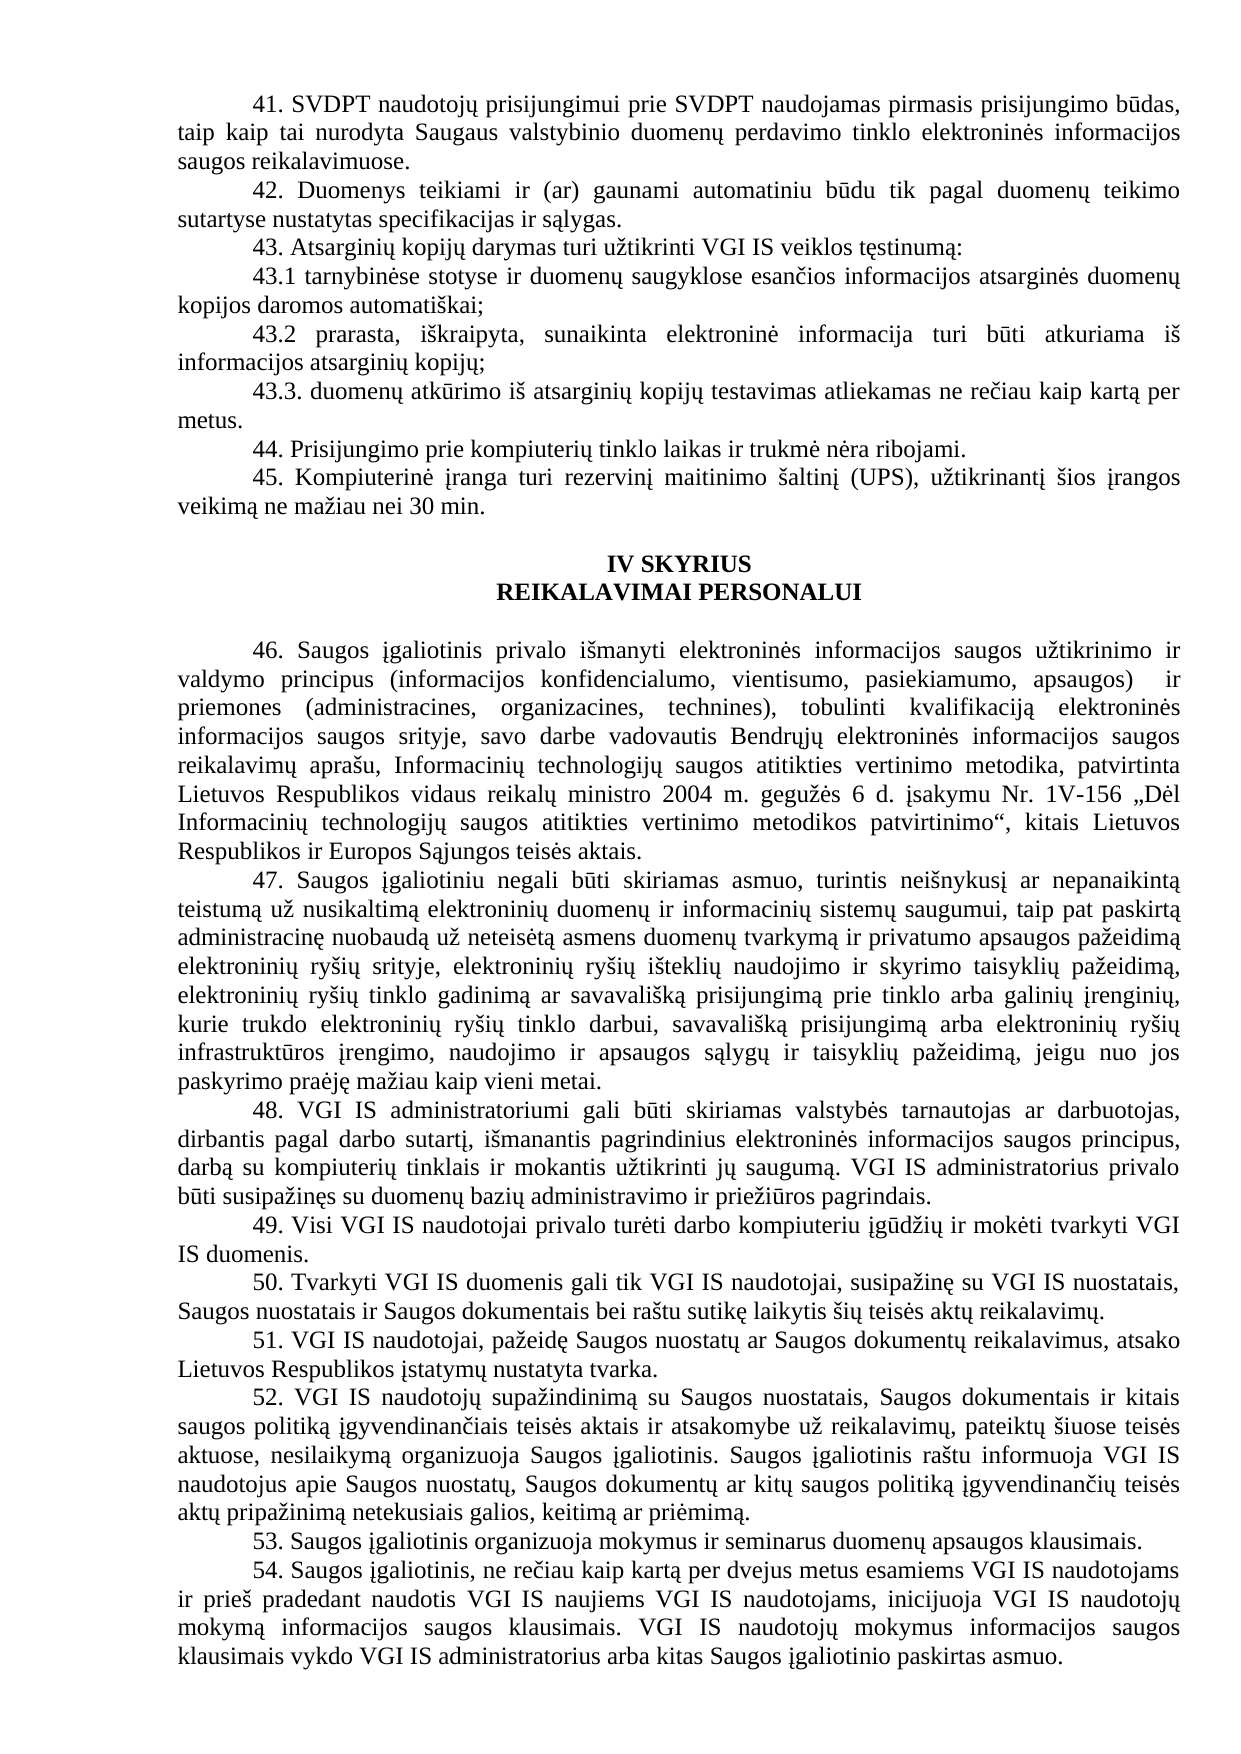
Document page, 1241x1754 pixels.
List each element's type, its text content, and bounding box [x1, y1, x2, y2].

text 48. VGI IS administratoriumi gali būti skiriamas valstybės tarnautojas ar darbuotojas, dirbantis pagal darbo sutartį, išmanantis pagrindinius elektroninės informacijos saugos principus, darbą su kompiuterių tinklais ir mokantis užtikrinti jų saugumą. VGI IS administratorius privalo būti susipažinęs su duomenų bazių administravimo ir priežiūros pagrindais. [177, 1095, 1181, 1210]
text 50. Tvarkyti VGI IS duomenis gali tik VGI IS naudotojai, susipažinę su VGI IS nuostatais, Saugos nuostatais ir Saugos dokumentais bei raštu sutikę laikytis šių teisės aktų reikalavimų. [177, 1267, 1181, 1325]
text IV SKYRIUS [177, 549, 1181, 577]
text 43.3. duomenų atkūrimo iš atsarginių kopijų testavimas atliekamas ne rečiau kaip kartą per metus. [177, 376, 1181, 434]
text 41. SVDPT naudotojų prisijungimui prie SVDPT naudojamas pirmasis prisijungimo būdas, taip kaip tai nurodyta Saugaus valstybinio duomenų perdavimo tinklo elektroninės informacijos saugos reikalavimuose. [177, 89, 1181, 175]
text 49. Visi VGI IS naudotojai privalo turėti darbo kompiuteriu įgūdžių ir mokėti tvarkyti VGI IS duomenis. [177, 1210, 1181, 1267]
text REIKALAVIMAI PERSONALUI [177, 577, 1181, 606]
text 47. Saugos įgaliotiniu negali būti skiriamas asmuo, turintis neišnykusį ar nepanaikintą teistumą už nusikaltimą elektroninių duomenų ir informacinių sistemų saugumui, taip pat paskirtą administracinę nuobaudą už neteisėtą asmens duomenų tvarkymą ir privatumo apsaugos pažeidimą elektroninių ryšių srityje, elektroninių ryšių išteklių naudojimo ir skyrimo taisyklių pažeidimą, elektroninių ryšių tinklo gadinimą ar savavališką prisijungimą prie tinklo arba galinių įrenginių, kurie trukdo elektroninių ryšių tinklo darbui, savavališką prisijungimą arba elektroninių ryšių infrastruktūros įrengimo, naudojimo ir apsaugos sąlygų ir taisyklių pažeidimą, jeigu nuo jos paskyrimo praėję mažiau kaip vieni metai. [177, 865, 1181, 1095]
text 43.2 prarasta, iškraipyta, sunaikinta elektroninė informacija turi būti atkuriama iš informacijos atsarginių kopijų; [177, 319, 1181, 376]
text 45. Kompiuterinė įranga turi rezervinį maitinimo šaltinį (UPS), užtikrinantį šios įrangos veikimą ne mažiau nei 30 min. [177, 462, 1181, 520]
text 46. Saugos įgaliotinis privalo išmanyti elektroninės informacijos saugos užtikrinimo ir valdymo principus (informacijos konfidencialumo, vientisumo, pasiekiamumo, apsaugos) ir priemones (administracines, organizacines, technines), tobulinti kvalifikaciją elektroninės informacijos saugos srityje, savo darbe vadovautis Bendrųjų elektroninės informacijos saugos reikalavimų aprašu, Informacinių technologijų saugos atitikties vertinimo metodika, patvirtinta Lietuvos Respublikos vidaus reikalų ministro 2004 m. gegužės 6 d. įsakymu Nr. 1V-156 „Dėl Informacinių technologijų saugos atitikties vertinimo metodikos patvirtinimo“, kitais Lietuvos Respublikos ir Europos Sąjungos teisės aktais. [177, 635, 1181, 865]
text 54. Saugos įgaliotinis, ne rečiau kaip kartą per dvejus metus esamiems VGI IS naudotojams ir prieš pradedant naudotis VGI IS naujiems VGI IS naudotojams, inicijuoja VGI IS naudotojų mokymą informacijos saugos klausimais. VGI IS naudotojų mokymus informacijos saugos klausimais vykdo VGI IS administratorius arba kitas Saugos įgaliotinio paskirtas asmuo. [177, 1555, 1181, 1670]
text 52. VGI IS naudotojų supažindinimą su Saugos nuostatais, Saugos dokumentais ir kitais saugos politiką įgyvendinančiais teisės aktais ir atsakomybe už reikalavimų, pateiktų šiuose teisės aktuose, nesilaikymą organizuoja Saugos įgaliotinis. Saugos įgaliotinis raštu informuoja VGI IS naudotojus apie Saugos nuostatų, Saugos dokumentų ar kitų saugos politiką įgyvendinančių teisės aktų pripažinimą netekusiais galios, keitimą ar priėmimą. [177, 1382, 1181, 1526]
text 43.1 tarnybinėse stotyse ir duomenų saugyklose esančios informacijos atsarginės duomenų kopijos daromos automatiškai; [177, 261, 1181, 319]
text 42. Duomenys teikiami ir (ar) gaunami automatiniu būdu tik pagal duomenų teikimo sutartyse nustatytas specifikacijas ir sąlygas. [177, 175, 1181, 232]
text 44. Prisijungimo prie kompiuterių tinklo laikas ir trukmė nėra ribojami. [177, 434, 1181, 462]
text 43. Atsarginių kopijų darymas turi užtikrinti VGI IS veiklos tęstinumą: [177, 232, 1181, 261]
text 51. VGI IS naudotojai, pažeidę Saugos nuostatų ar Saugos dokumentų reikalavimus, atsako Lietuvos Respublikos įstatymų nustatyta tvarka. [177, 1325, 1181, 1382]
text 53. Saugos įgaliotinis organizuoja mokymus ir seminarus duomenų apsaugos klausimais. [177, 1526, 1181, 1555]
